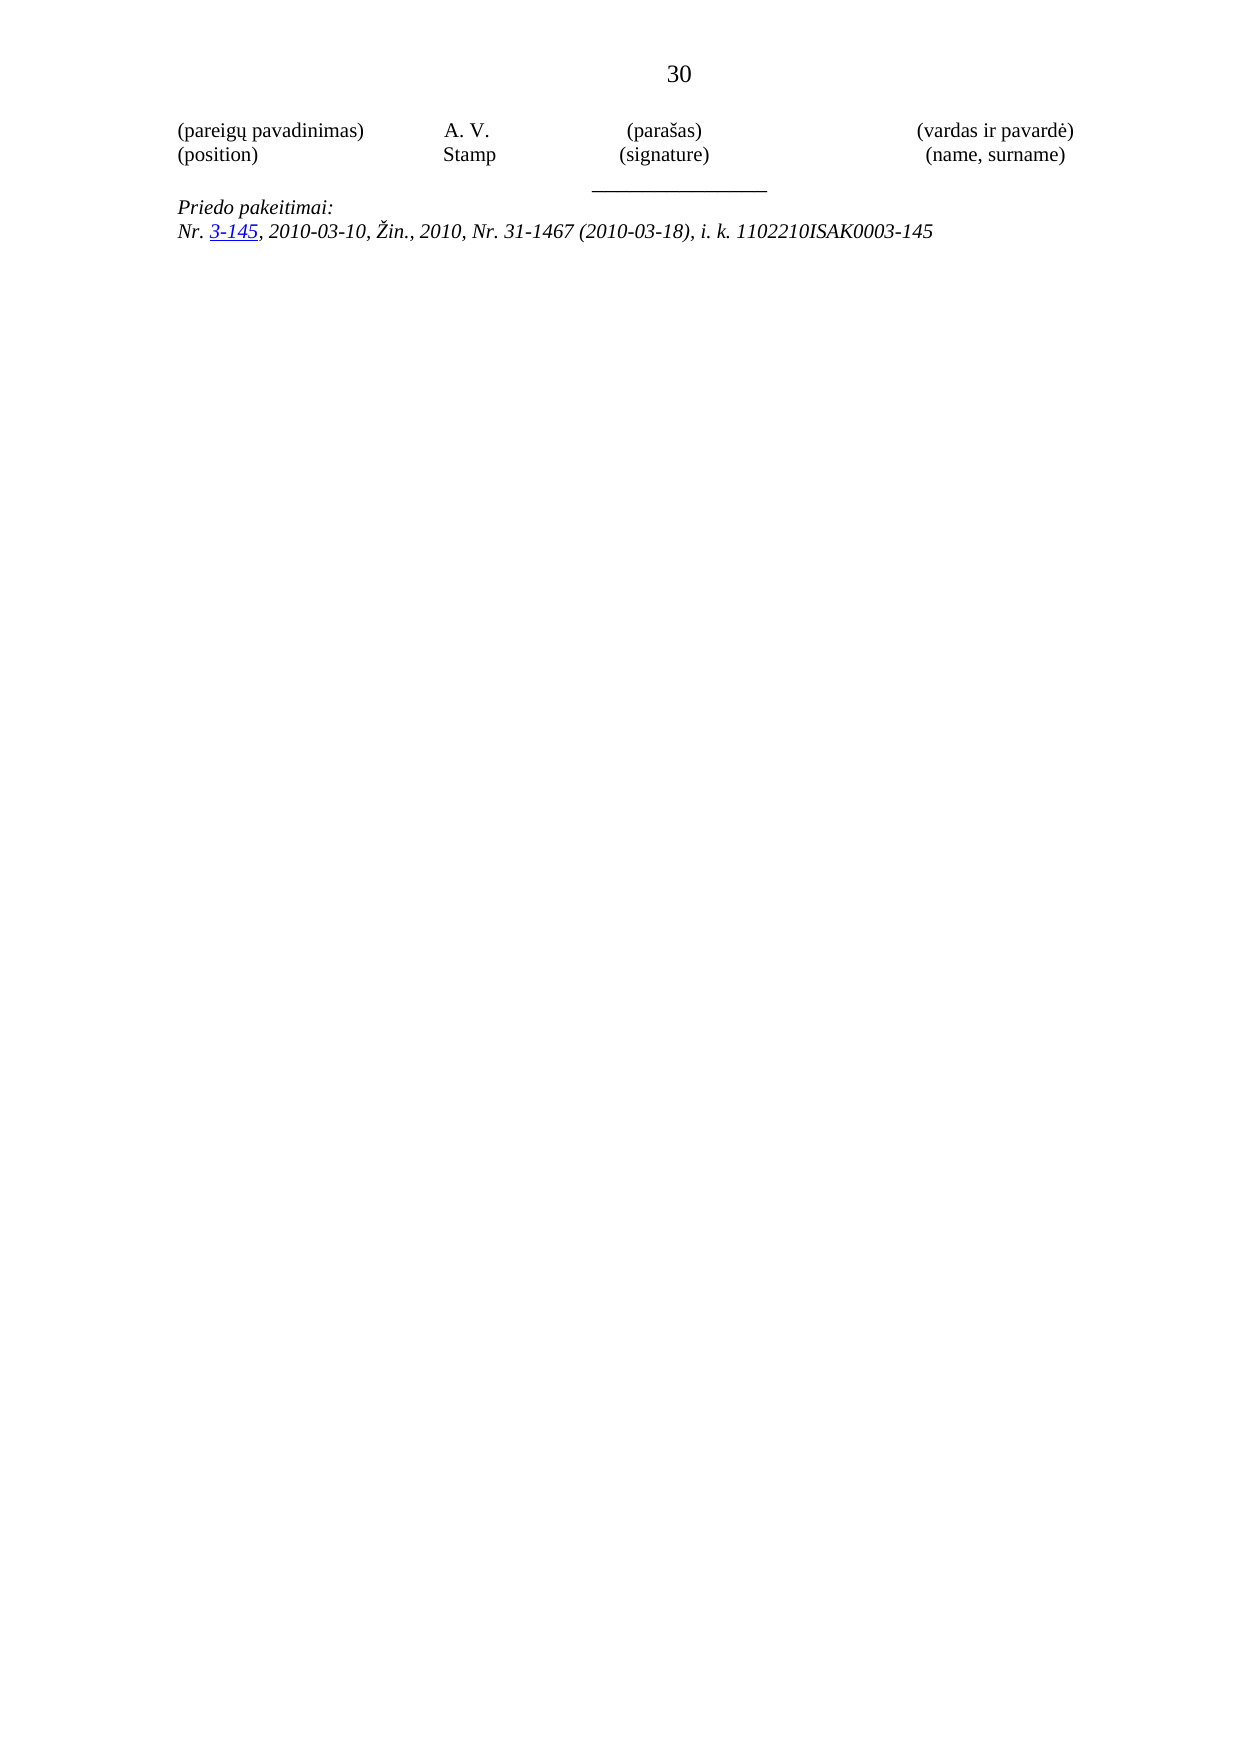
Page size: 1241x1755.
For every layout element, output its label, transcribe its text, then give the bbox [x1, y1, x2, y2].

text ______________ [177, 166, 1181, 195]
text Nr. 3-145, 2010-03-10, Žin., 2010, Nr. 31-1467 (2010-03-18), i. k. 1102210ISAK0003-145 [177, 219, 1181, 243]
text (pareigų pavadinimas) A. V. (parašas) (vardas ir pavardė) [177, 118, 1181, 142]
text Priedo pakeitimai: [177, 195, 1181, 219]
text (position) Stamp (signature) (name, surname) [177, 142, 1181, 166]
